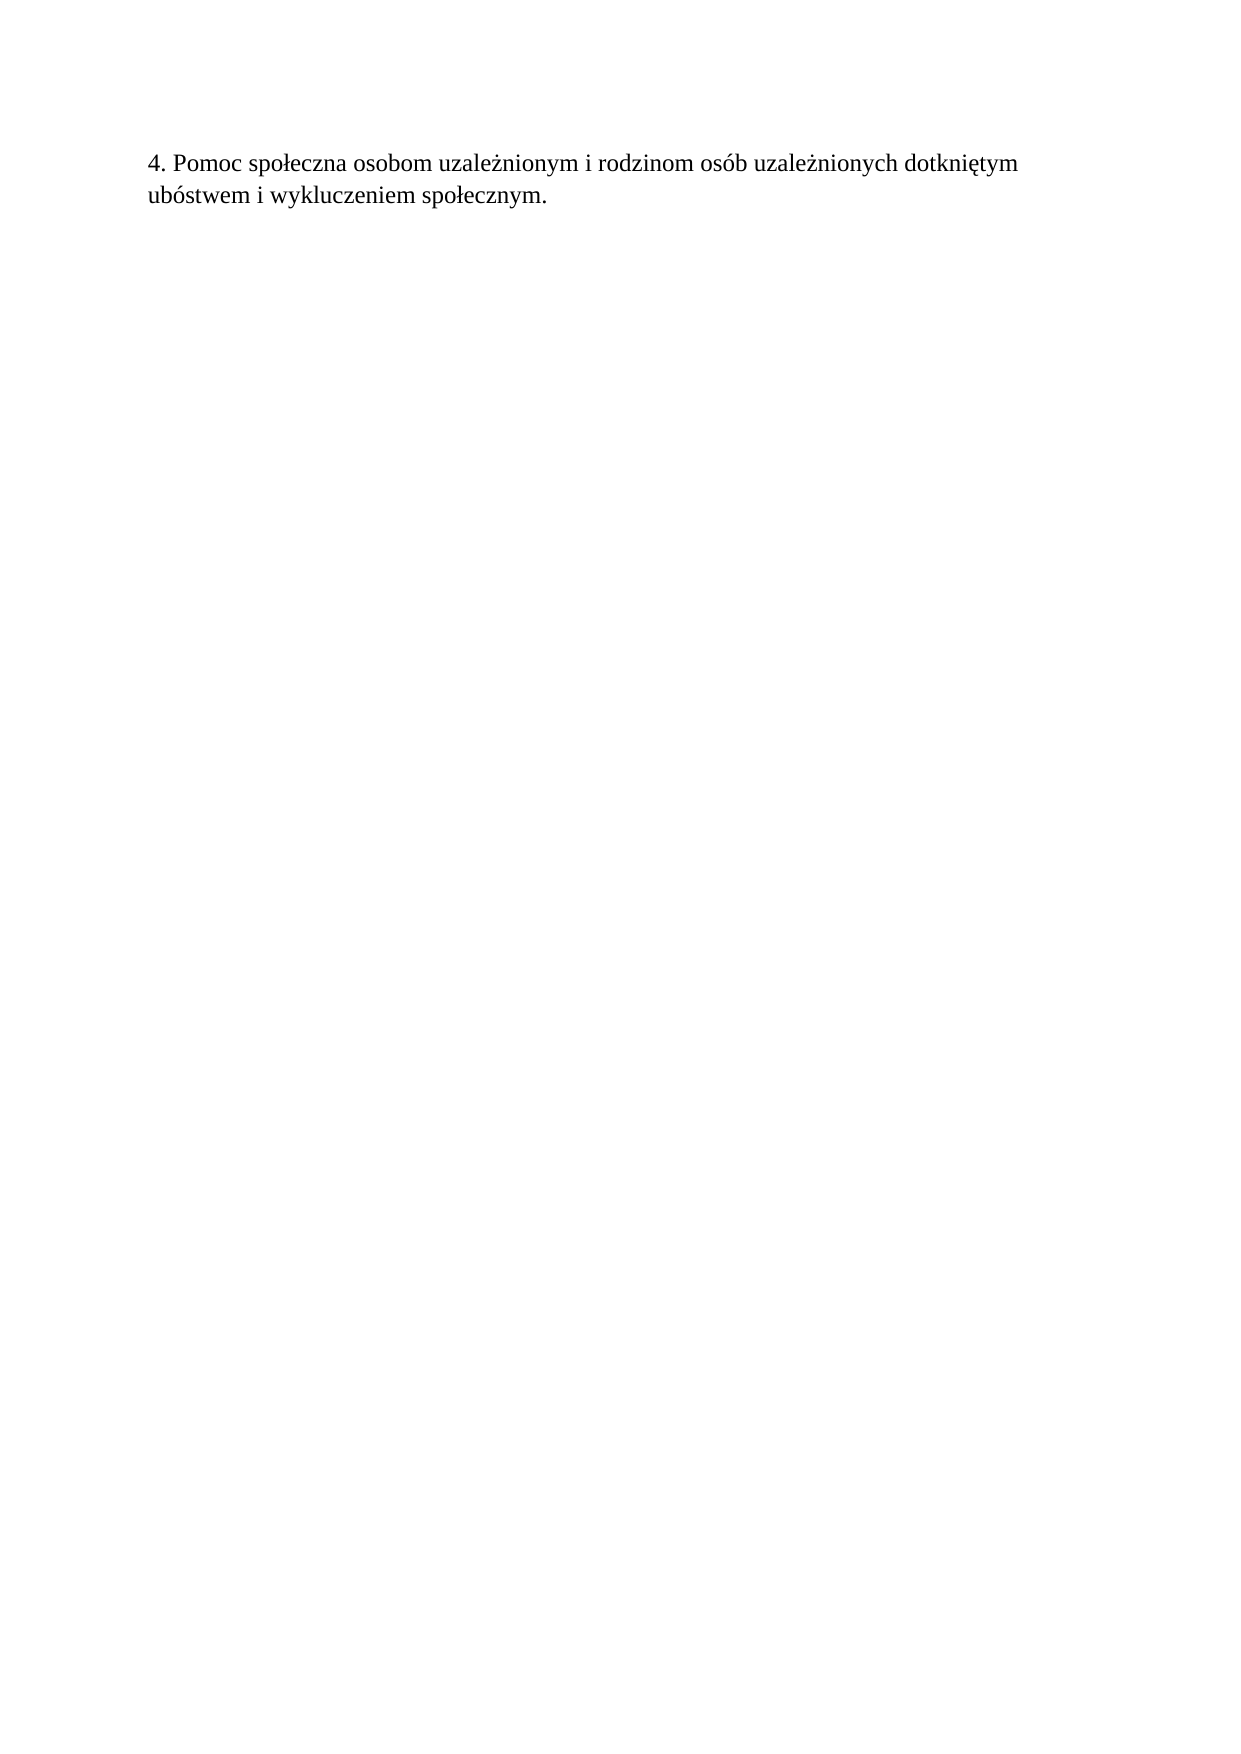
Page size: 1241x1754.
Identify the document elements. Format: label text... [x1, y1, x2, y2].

text 4. Pomoc społeczna osobom uzależnionym i rodzinom osób uzależnionych dotkniętym ubóstwem i wykluczeniem społecznym. [148, 148, 1093, 209]
